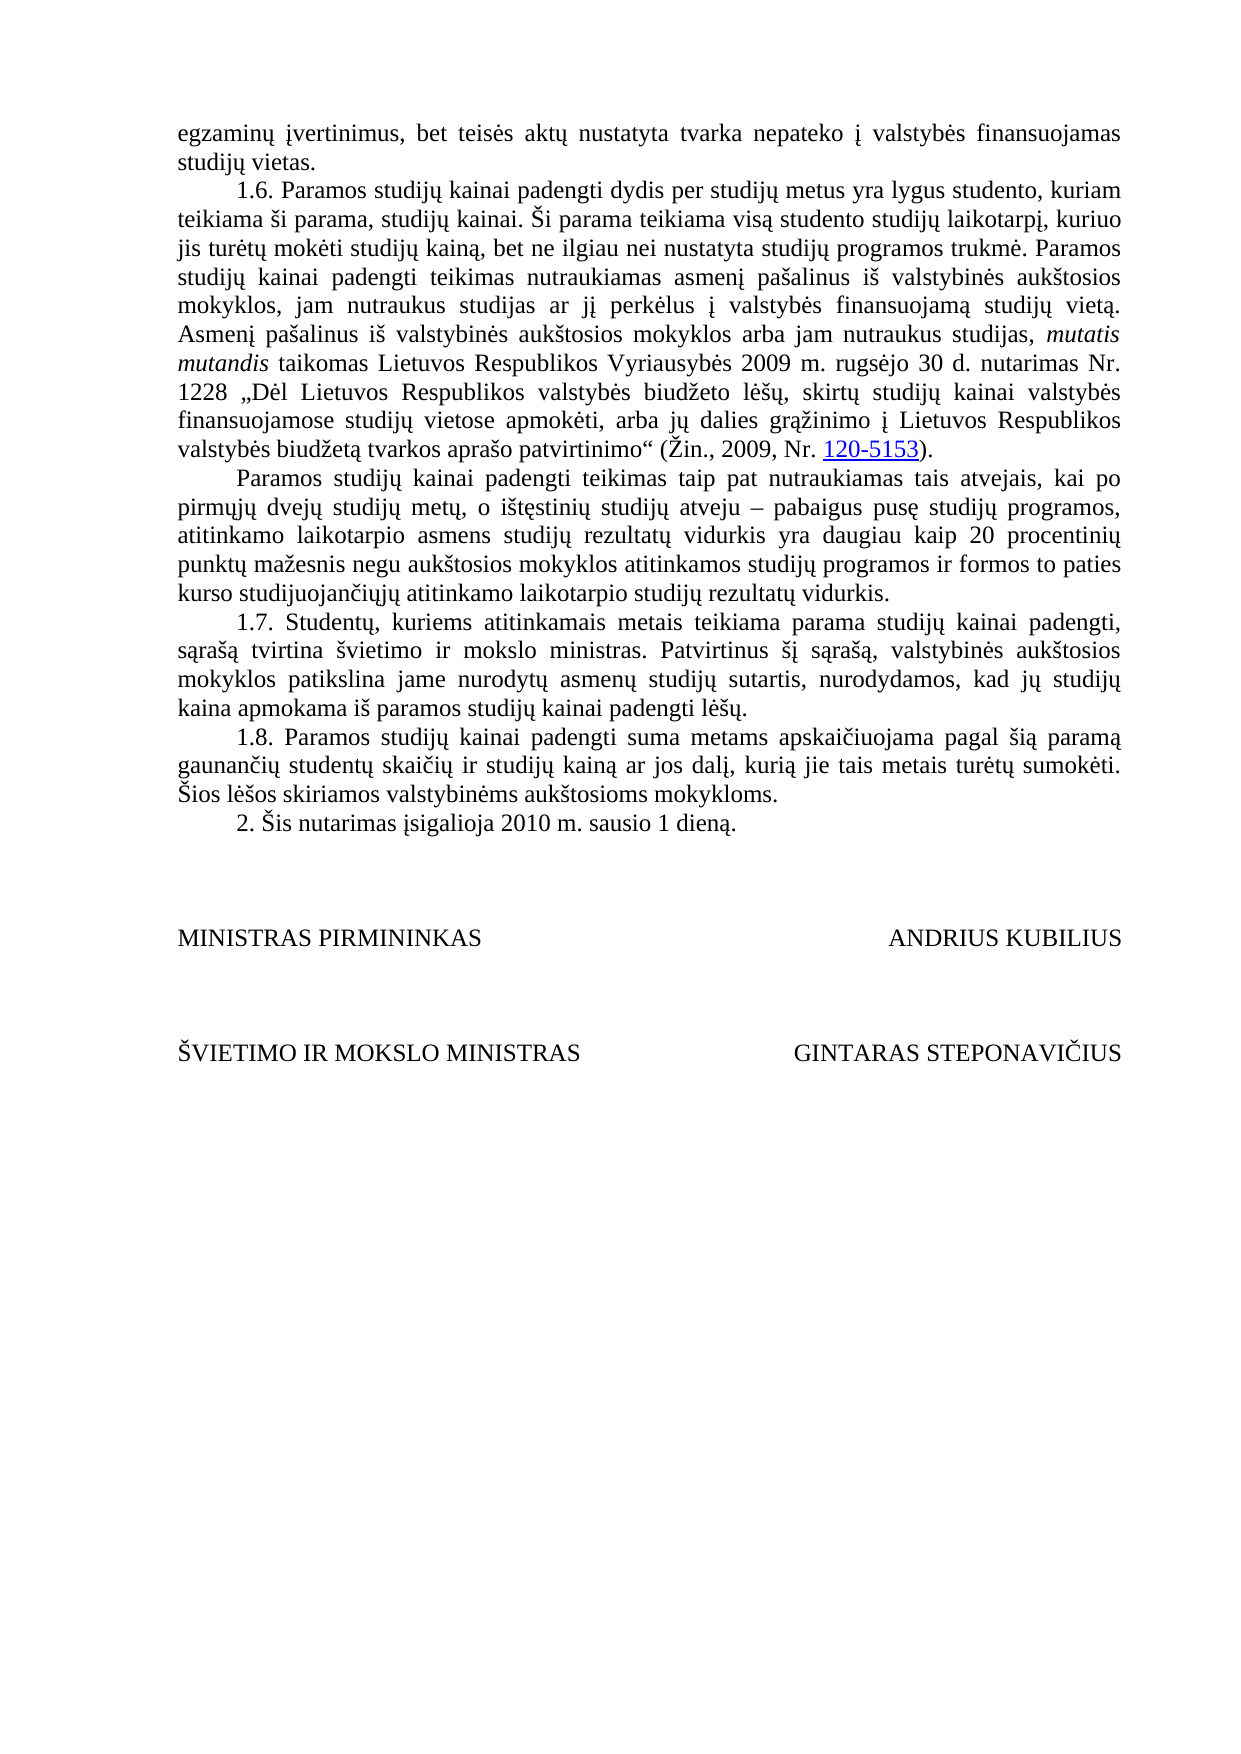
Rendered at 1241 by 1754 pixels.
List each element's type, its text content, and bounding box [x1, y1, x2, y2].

text 1.8. Paramos studijų kainai padengti suma metams apskaičiuojama pagal šią paramą gaunančių studentų skaičių ir studijų kainą ar jos dalį, kurią jie tais metais turėtų sumokėti. Šios lėšos skiriamos valstybinėms aukštosioms mokykloms. [177, 722, 1122, 808]
text 2. Šis nutarimas įsigalioja 2010 m. sausio 1 dieną. [177, 808, 1122, 837]
text egzaminų įvertinimus, bet teisės aktų nustatyta tvarka nepateko į valstybės finansuojamas studijų vietas. [177, 118, 1122, 176]
text MINISTRAS PIRMININKAS ANDRIUS KUBILIUS [177, 923, 1122, 952]
text ŠVIETIMO IR MOKSLO MINISTRAS GINTARAS STEPONAVIČIUS [177, 1038, 1122, 1067]
text 1.6. Paramos studijų kainai padengti dydis per studijų metus yra lygus studento, kuriam teikiama ši parama, studijų kainai. Ši parama teikiama visą studento studijų laikotarpį, kuriuo jis turėtų mokėti studijų kainą, bet ne ilgiau nei nustatyta studijų programos trukmė. Paramos studijų kainai padengti teikimas nutraukiamas asmenį pašalinus iš valstybinės aukštosios mokyklos, jam nutraukus studijas ar jį perkėlus į valstybės finansuojamą studijų vietą. Asmenį pašalinus iš valstybinės aukštosios mokyklos arba jam nutraukus studijas, mutatis mutandis taikomas Lietuvos Respublikos Vyriausybės 2009 m. rugsėjo 30 d. nutarimas Nr. 1228 „Dėl Lietuvos Respublikos valstybės biudžeto lėšų, skirtų studijų kainai valstybės finansuojamose studijų vietose apmokėti, arba jų dalies grąžinimo į Lietuvos Respublikos valstybės biudžetą tvarkos aprašo patvirtinimo“ (Žin., 2009, Nr. 120-5153). [177, 176, 1122, 463]
text 1.7. Studentų, kuriems atitinkamais metais teikiama parama studijų kainai padengti, sąrašą tvirtina švietimo ir mokslo ministras. Patvirtinus šį sąrašą, valstybinės aukštosios mokyklos patikslina jame nurodytų asmenų studijų sutartis, nurodydamos, kad jų studijų kaina apmokama iš paramos studijų kainai padengti lėšų. [177, 607, 1122, 722]
text Paramos studijų kainai padengti teikimas taip pat nutraukiamas tais atvejais, kai po pirmųjų dvejų studijų metų, o ištęstinių studijų atveju – pabaigus pusę studijų programos, atitinkamo laikotarpio asmens studijų rezultatų vidurkis yra daugiau kaip 20 procentinių punktų mažesnis negu aukštosios mokyklos atitinkamos studijų programos ir formos to paties kurso studijuojančiųjų atitinkamo laikotarpio studijų rezultatų vidurkis. [177, 463, 1122, 607]
